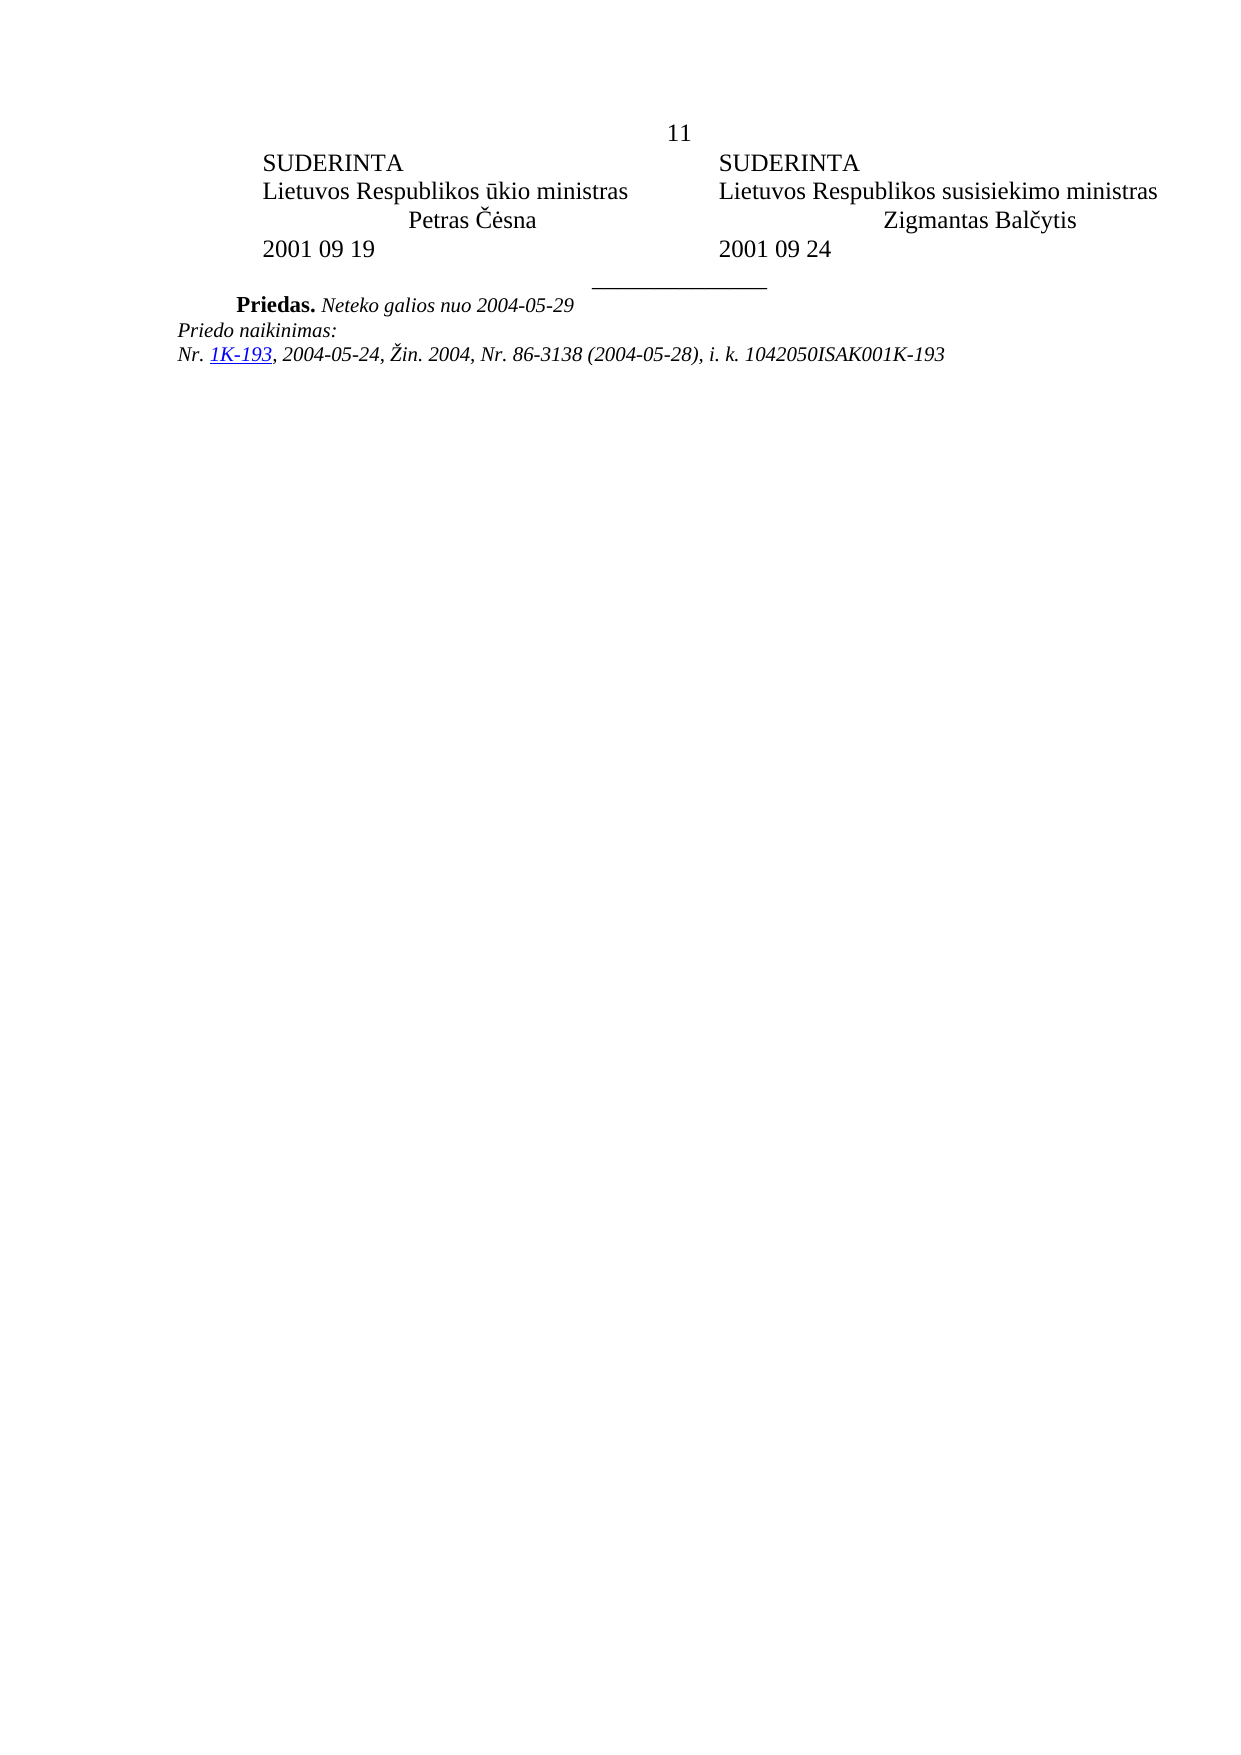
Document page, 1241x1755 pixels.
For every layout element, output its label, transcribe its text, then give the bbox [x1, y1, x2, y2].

table_cell Petras Čėsna [177, 205, 707, 234]
text Priedo naikinimas: [177, 318, 1181, 342]
text ______________ [177, 263, 1181, 291]
table_cell Lietuvos Respublikos ūkio ministras [177, 176, 707, 205]
text Priedas. Neteko galios nuo 2004-05-29 [177, 291, 1181, 318]
table_cell Lietuvos Respublikos susisiekimo ministras [707, 176, 1204, 205]
table_cell 2001 09 19 [177, 234, 707, 263]
table_cell 2001 09 24 [707, 234, 1204, 263]
table_header SUDERINTA [707, 148, 1204, 176]
table_header SUDERINTA [177, 148, 707, 176]
text Nr. 1K-193, 2004-05-24, Žin. 2004, Nr. 86-3138 (2004-05-28), i. k. 1042050ISAK001K-193 [177, 342, 1181, 366]
table_cell Zigmantas Balčytis [707, 205, 1204, 234]
